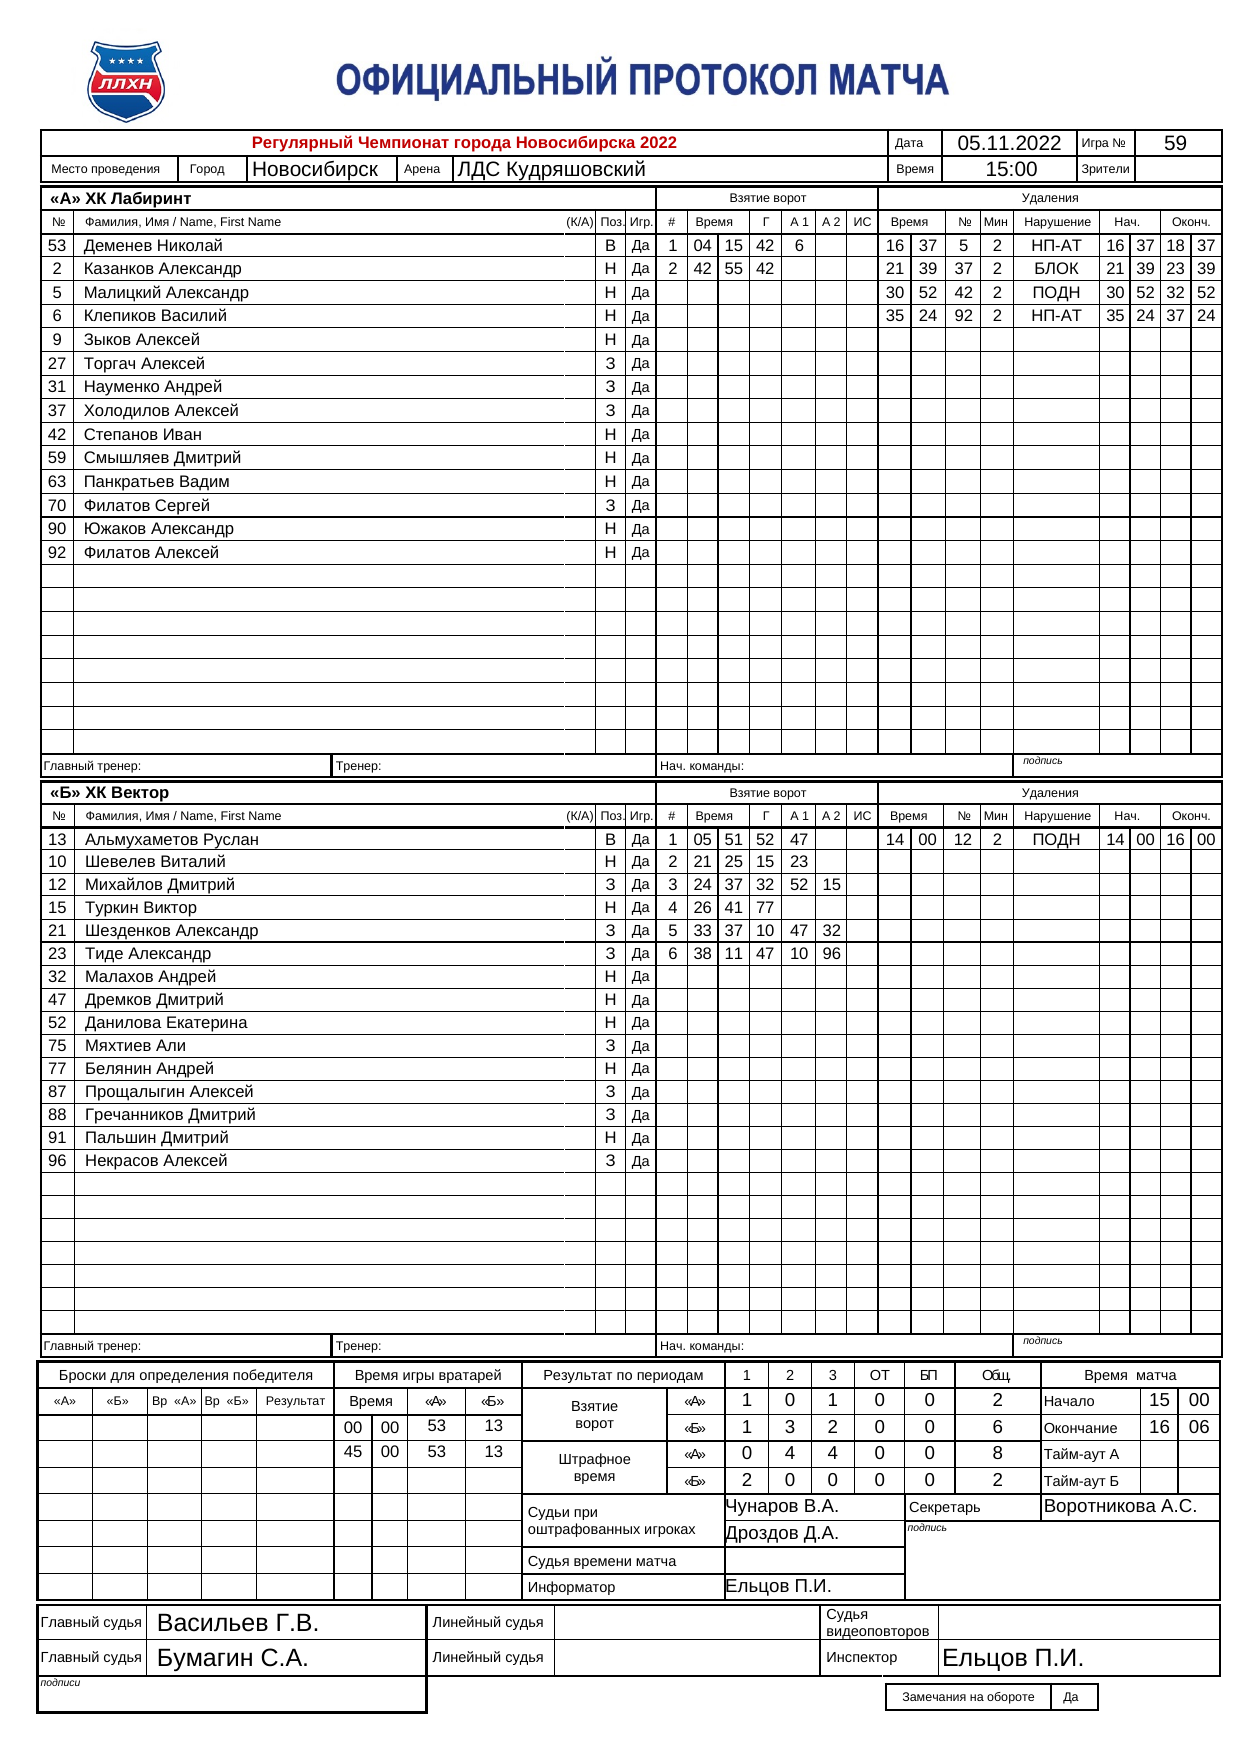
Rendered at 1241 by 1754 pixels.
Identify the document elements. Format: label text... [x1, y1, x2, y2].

table_cell Нач. команды: [657, 755, 1012, 776]
table_cell [148, 1441, 201, 1467]
table_cell [1161, 1012, 1190, 1033]
table_cell [688, 423, 717, 445]
table_cell 91 [42, 1127, 74, 1149]
table_cell [946, 446, 980, 469]
table_cell [42, 683, 73, 706]
table_cell [816, 235, 846, 256]
table_cell Секретарь [906, 1495, 1040, 1520]
table_cell 31 [42, 376, 73, 398]
table_cell [202, 1441, 256, 1467]
table_cell [782, 565, 815, 587]
table_cell [946, 352, 980, 374]
table_cell [1192, 1150, 1221, 1172]
table_cell 16 [1141, 1415, 1177, 1440]
table_cell [847, 1058, 877, 1079]
table_cell [912, 1265, 943, 1287]
table_cell [1100, 376, 1129, 398]
table_cell 0 [812, 1468, 854, 1493]
table_cell [688, 1242, 717, 1264]
table_cell [847, 659, 877, 682]
table_cell 1 [726, 1389, 768, 1413]
table_cell [944, 1265, 980, 1287]
table_cell [74, 565, 564, 587]
table_cell 00 [1131, 829, 1160, 849]
table_cell [1161, 352, 1190, 374]
table_cell [719, 659, 749, 682]
table_cell 96 [816, 943, 846, 964]
table_cell Игр. [626, 211, 655, 233]
table_cell [565, 541, 595, 564]
table_cell 75 [42, 1035, 74, 1057]
table_cell [912, 1058, 943, 1079]
table_cell 11 [719, 943, 749, 964]
table_cell Главный судья [39, 1606, 146, 1639]
table_cell «А» [668, 1442, 724, 1467]
table_cell Игр. [626, 805, 655, 826]
table_header Да [1052, 1685, 1097, 1709]
table_cell [257, 1521, 333, 1546]
table_cell Нач. команды: [657, 1335, 1012, 1356]
table_cell [879, 683, 910, 706]
table_cell [879, 399, 910, 422]
table_cell [1192, 1219, 1221, 1241]
table_cell [1014, 989, 1099, 1011]
table_cell [1100, 636, 1129, 658]
table_cell [74, 707, 564, 729]
table_cell [1179, 1468, 1219, 1493]
table_cell Да [626, 281, 655, 303]
table_cell Начало [1042, 1389, 1140, 1413]
table_cell [688, 588, 717, 611]
table_cell 52 [750, 829, 781, 849]
table_cell [1100, 1058, 1129, 1079]
table_cell [202, 1468, 256, 1493]
table_cell [565, 1311, 595, 1333]
table_cell [596, 1219, 625, 1241]
table_cell [782, 1311, 815, 1333]
table_cell [847, 1311, 877, 1333]
table_cell [981, 920, 1013, 941]
table_cell [719, 399, 749, 422]
table_cell [847, 1219, 877, 1241]
table_cell [657, 423, 687, 445]
table_cell [847, 1242, 877, 1264]
table_cell [39, 1468, 92, 1493]
table_cell [74, 612, 564, 634]
table_cell [688, 730, 717, 753]
table_cell [912, 352, 945, 374]
table_cell [847, 1081, 877, 1103]
table_cell 52 [912, 281, 945, 303]
table_cell [1100, 328, 1129, 351]
table_cell Н [596, 1127, 625, 1149]
table_cell Да [626, 1012, 655, 1033]
table_cell [1192, 920, 1221, 941]
table_cell [944, 1150, 980, 1172]
table_cell [74, 683, 564, 706]
table_cell [1014, 730, 1099, 753]
table_cell [1192, 328, 1221, 351]
table_cell 15 [1141, 1389, 1177, 1413]
table_cell А 2 [816, 211, 846, 233]
table_cell [946, 659, 980, 682]
table_cell [981, 683, 1013, 706]
table_cell Оконч. [1161, 805, 1221, 826]
table_cell [565, 281, 595, 303]
table_cell [1161, 588, 1190, 611]
table_cell [719, 1104, 749, 1126]
table_cell [42, 565, 73, 587]
table_cell [657, 1311, 687, 1333]
table_cell (К/А) [565, 211, 595, 233]
table_cell [1192, 470, 1221, 493]
table_header 05.11.2022 [943, 131, 1076, 155]
table_cell [981, 1288, 1013, 1310]
table_cell 2 [981, 281, 1013, 303]
table_cell [75, 1219, 564, 1241]
table_cell А 1 [782, 805, 815, 826]
table_cell 0 [726, 1442, 768, 1467]
table_cell [816, 541, 846, 564]
table_cell [879, 376, 910, 398]
table_cell [148, 1468, 201, 1493]
table_cell 4 [769, 1442, 811, 1467]
table_cell [719, 352, 749, 374]
table_cell Шезденков Александр [75, 920, 564, 941]
table_cell [944, 1012, 980, 1033]
table_cell [1161, 328, 1190, 351]
table_cell [565, 352, 595, 374]
table_cell [912, 494, 945, 516]
table_cell 2 [657, 257, 687, 280]
table_cell [879, 920, 910, 941]
table_cell [981, 446, 1013, 469]
table_cell 00 [373, 1416, 407, 1440]
table_cell [816, 470, 846, 493]
table_cell # [657, 805, 687, 826]
table_cell [750, 1104, 781, 1126]
table_cell [912, 989, 943, 1011]
table_cell [981, 659, 1013, 682]
table_cell [879, 966, 910, 987]
table_cell 21 [42, 920, 74, 941]
table_cell подпись [1014, 1335, 1221, 1356]
table_cell [847, 896, 877, 918]
table_cell [847, 470, 877, 493]
table_cell Н [596, 1058, 625, 1079]
table_cell [1100, 446, 1129, 469]
table_cell [981, 494, 1013, 516]
table_cell 33 [688, 920, 717, 941]
table_cell [912, 636, 945, 658]
table_cell [1192, 683, 1221, 706]
table_cell [719, 966, 749, 987]
table_cell [946, 494, 980, 516]
table_cell 37 [912, 235, 945, 256]
table_cell [719, 1012, 749, 1033]
table_cell 77 [42, 1058, 74, 1079]
table_cell Н [596, 281, 625, 303]
table_cell [1192, 943, 1221, 964]
table_cell Холодилов Алексей [74, 399, 564, 422]
table_cell [1131, 328, 1160, 351]
table_cell [408, 1547, 465, 1573]
table_cell 2 [981, 829, 1013, 849]
table_cell [750, 966, 781, 987]
table_cell [719, 541, 749, 564]
table_cell [688, 1081, 717, 1103]
table_cell подписи [39, 1677, 425, 1711]
table_cell [719, 1127, 749, 1149]
table_cell Линейный судья [428, 1606, 554, 1639]
table_cell 0 [905, 1442, 954, 1467]
table_cell [565, 707, 595, 729]
table_cell [1100, 1219, 1129, 1241]
table_cell 42 [750, 257, 781, 280]
table_cell Дроздов Д.А. [726, 1521, 904, 1546]
table_cell [879, 565, 910, 587]
table_cell [879, 1058, 910, 1079]
table_cell [879, 352, 910, 374]
table_cell [816, 565, 846, 587]
table_cell Судьи при оштрафованных игроках [523, 1495, 724, 1546]
table_cell З [596, 943, 625, 964]
table_cell Да [626, 1081, 655, 1103]
table_cell [596, 659, 625, 682]
table_cell 12 [944, 829, 980, 849]
table_cell [726, 1548, 904, 1573]
table_cell [981, 730, 1013, 753]
table_cell [981, 1035, 1013, 1057]
table_cell Г [750, 211, 781, 233]
table_cell [1131, 423, 1160, 445]
table_cell 3 [657, 874, 687, 895]
table_cell [750, 683, 781, 706]
table_cell [555, 1606, 819, 1639]
table_cell [408, 1574, 465, 1599]
table_cell [782, 1196, 815, 1218]
table_cell [565, 399, 595, 422]
table_cell [719, 494, 749, 516]
table_cell [879, 1242, 910, 1264]
table_cell [981, 541, 1013, 564]
table_cell [912, 328, 945, 351]
table_cell 37 [1161, 305, 1190, 327]
table_cell [1014, 683, 1099, 706]
table_cell [75, 1288, 564, 1310]
table_cell [912, 1150, 943, 1172]
table_cell [1100, 659, 1129, 682]
table_cell 39 [1131, 257, 1160, 280]
table_cell [565, 943, 595, 964]
table_cell [626, 1219, 655, 1241]
table_cell [1192, 588, 1221, 611]
table_cell [750, 446, 781, 469]
table_cell 18 [1161, 235, 1190, 256]
table_cell [257, 1441, 333, 1467]
table_cell [847, 1265, 877, 1287]
table_cell [879, 1104, 910, 1126]
table_cell Да [626, 850, 655, 872]
table_cell [816, 1265, 846, 1287]
table_cell 05 [688, 829, 717, 849]
table_cell [981, 850, 1013, 872]
table_cell [1100, 518, 1129, 540]
table_cell [981, 1242, 1013, 1264]
table_cell [879, 612, 910, 634]
table_cell «Б» [668, 1415, 724, 1440]
table_cell [257, 1547, 333, 1573]
table_cell [847, 850, 877, 872]
table_cell [816, 1219, 846, 1241]
table_cell [657, 1173, 687, 1195]
table_cell [688, 1127, 717, 1149]
table_cell [1014, 1058, 1099, 1079]
table_cell [719, 1150, 749, 1172]
table_cell [202, 1574, 256, 1599]
table_cell Н [596, 423, 625, 445]
table_cell [1100, 1127, 1129, 1149]
table_cell [42, 707, 73, 729]
table_cell [74, 659, 564, 682]
table_cell [1192, 399, 1221, 422]
table_cell [1192, 446, 1221, 469]
table_cell [847, 281, 877, 303]
table_cell [847, 874, 877, 895]
table_cell Г [750, 805, 781, 826]
table_cell Да [626, 829, 655, 849]
table_cell [148, 1574, 201, 1599]
table_cell [657, 1242, 687, 1264]
table_cell [1161, 659, 1190, 682]
table_cell [879, 470, 910, 493]
table_cell [847, 966, 877, 987]
table_header Броски для определения победителя [39, 1363, 333, 1387]
table_cell [1192, 874, 1221, 895]
table_cell [750, 423, 781, 445]
table_cell [1161, 1035, 1190, 1057]
table_cell 52 [1192, 281, 1221, 303]
table_cell [1141, 1468, 1177, 1493]
table_cell Время [879, 805, 943, 826]
table_cell [944, 1127, 980, 1149]
table_cell [912, 1288, 943, 1310]
table_cell [1131, 850, 1160, 872]
table_cell [719, 1035, 749, 1057]
table_cell [719, 1311, 749, 1333]
table_cell [39, 1416, 92, 1440]
table_cell 23 [1161, 257, 1190, 280]
table_cell [1192, 896, 1221, 918]
table_cell [688, 659, 717, 682]
table_cell [1161, 565, 1190, 587]
table_cell 15 [816, 874, 846, 895]
table_cell [1100, 1012, 1129, 1033]
table_cell [879, 446, 910, 469]
table_cell БЛОК [1014, 257, 1099, 280]
table_cell [1161, 1081, 1190, 1103]
table_cell [1014, 518, 1099, 540]
table_cell [657, 989, 687, 1011]
table_cell [719, 707, 749, 729]
table_cell [565, 1196, 595, 1218]
table_cell [981, 423, 1013, 445]
table_cell Панкратьев Вадим [74, 470, 564, 493]
table_cell 00 [912, 829, 943, 849]
table_cell [847, 257, 877, 280]
table_cell Время [688, 211, 749, 233]
table_cell [335, 1521, 371, 1546]
table_cell [750, 1219, 781, 1241]
table_cell [1136, 157, 1221, 181]
table_cell [1014, 636, 1099, 658]
table_cell 2 [956, 1468, 1040, 1493]
table_cell [688, 612, 717, 634]
table_cell Васильев Г.В. [147, 1606, 425, 1639]
table_cell [1100, 896, 1129, 918]
table_cell [257, 1416, 333, 1440]
table_cell 3 [769, 1415, 811, 1440]
table_cell Филатов Алексей [74, 541, 564, 564]
table_cell [1131, 446, 1160, 469]
table_cell 59 [42, 446, 73, 469]
table_cell [1014, 423, 1099, 445]
table_cell Н [596, 1012, 625, 1033]
table_cell Пальшин Дмитрий [75, 1127, 564, 1149]
table_cell [1099, 1682, 1220, 1711]
table_cell [1161, 896, 1190, 918]
table_cell 10 [750, 920, 781, 941]
table_cell Да [626, 446, 655, 469]
table_cell 0 [769, 1468, 811, 1493]
table_cell [688, 966, 717, 987]
table_cell [847, 399, 877, 422]
table_cell Да [626, 399, 655, 422]
table_cell [42, 636, 73, 658]
table_cell [1131, 1035, 1160, 1057]
table_cell [946, 328, 980, 351]
table_cell # [657, 211, 687, 233]
table_cell [202, 1521, 256, 1546]
table_cell [657, 1012, 687, 1033]
table_cell [782, 1035, 815, 1057]
table_cell [816, 1081, 846, 1103]
table_cell [1100, 1173, 1129, 1195]
table_cell Да [626, 943, 655, 964]
table_cell [1131, 920, 1160, 941]
table_cell [816, 707, 846, 729]
table_cell 21 [879, 257, 910, 280]
table_cell ЛДС Кудряшовский [454, 157, 887, 181]
table_cell [596, 1288, 625, 1310]
table_cell [688, 376, 717, 398]
table_cell 55 [719, 257, 749, 280]
table_cell [1014, 943, 1099, 964]
table_cell [1161, 1265, 1190, 1287]
table_cell [879, 518, 910, 540]
table_cell [1014, 1150, 1099, 1172]
table_cell [657, 494, 687, 516]
table_cell 6 [657, 943, 687, 964]
table_cell 00 [1179, 1389, 1219, 1413]
table_cell 39 [1192, 257, 1221, 280]
table_cell [946, 588, 980, 611]
table_cell [912, 1081, 943, 1103]
table_cell [1131, 518, 1160, 540]
table_cell [688, 1288, 717, 1310]
table_cell 0 [855, 1442, 904, 1467]
table_cell [1161, 1058, 1190, 1079]
table_cell [816, 1035, 846, 1057]
table_cell [981, 1012, 1013, 1033]
table_cell [879, 874, 910, 895]
table_cell Альмухаметов Руслан [75, 829, 564, 849]
table_cell [719, 683, 749, 706]
table_cell [42, 1196, 74, 1218]
table_cell НП-АТ [1014, 235, 1099, 256]
table_cell [1014, 1311, 1099, 1333]
table_cell [626, 659, 655, 682]
table_cell [1131, 1311, 1160, 1333]
table_cell [912, 1242, 943, 1264]
table_cell 0 [905, 1389, 954, 1413]
table_cell [1100, 920, 1129, 941]
table_cell [657, 328, 687, 351]
table_cell 2 [981, 257, 1013, 280]
table_cell 77 [750, 896, 781, 918]
table_cell [944, 850, 980, 872]
table_cell [782, 470, 815, 493]
table_cell [981, 1311, 1013, 1333]
table_cell Тиде Александр [75, 943, 564, 964]
table_cell [944, 896, 980, 918]
table_cell [944, 1035, 980, 1057]
table_cell [1192, 1104, 1221, 1126]
table_cell Н [596, 518, 625, 540]
table_cell [688, 1012, 717, 1033]
table_cell Да [626, 235, 655, 256]
table_cell [39, 1574, 92, 1599]
table_cell [750, 352, 781, 374]
table_cell [1100, 943, 1129, 964]
table_cell [847, 1150, 877, 1172]
table_cell [1192, 376, 1221, 398]
table_cell [946, 730, 980, 753]
table_cell [657, 588, 687, 611]
table_cell Нач. [1100, 805, 1160, 826]
table_cell [847, 423, 877, 445]
table_cell [750, 1035, 781, 1057]
table_cell З [596, 874, 625, 895]
table_cell 6 [42, 305, 73, 327]
table_cell Мин [981, 211, 1013, 233]
table_cell № [944, 805, 980, 826]
table_cell [1192, 989, 1221, 1011]
table_cell [688, 1035, 717, 1057]
table_cell [1014, 588, 1099, 611]
table_cell [816, 376, 846, 398]
table_cell [626, 683, 655, 706]
table_cell 13 [42, 829, 74, 849]
table_cell [912, 966, 943, 987]
table_cell [816, 683, 846, 706]
table_cell ПОДН [1014, 281, 1099, 303]
table_cell Н [596, 850, 625, 872]
table_cell 00 [373, 1441, 407, 1467]
table_cell Да [626, 328, 655, 351]
table_cell [565, 1219, 595, 1241]
table_cell [688, 305, 717, 327]
table_header «Б» ХК Вектор [42, 783, 655, 803]
table_cell [1161, 1311, 1190, 1333]
table_cell [1100, 1242, 1129, 1264]
table_cell Да [626, 376, 655, 398]
table_cell [42, 1219, 74, 1241]
table_cell [816, 423, 846, 445]
table_cell 4 [657, 896, 687, 918]
picture [5, 28, 1179, 129]
table_cell Вр «А» [148, 1389, 201, 1413]
table_cell [1014, 659, 1099, 682]
table_cell [946, 470, 980, 493]
table_cell [750, 1058, 781, 1079]
table_cell [879, 1150, 910, 1172]
table_cell [1192, 659, 1221, 682]
table_cell [912, 423, 945, 445]
table_cell 1 [657, 235, 687, 256]
table_cell [782, 257, 815, 280]
table_header 59 [1136, 131, 1221, 155]
table_cell [1161, 1242, 1190, 1264]
table_cell [750, 588, 781, 611]
table_cell [946, 636, 980, 658]
table_cell [1192, 636, 1221, 658]
table_cell [719, 446, 749, 469]
table_cell [1192, 1173, 1221, 1195]
table_cell [944, 989, 980, 1011]
table_cell [1100, 1035, 1129, 1057]
table_cell [1192, 1242, 1221, 1264]
table_cell 15 [719, 235, 749, 256]
table_cell [1161, 874, 1190, 895]
table_cell [981, 1127, 1013, 1149]
table_cell № [946, 211, 980, 233]
table_cell [565, 659, 595, 682]
table_cell Мин [981, 805, 1013, 826]
table_cell Да [626, 989, 655, 1011]
table_cell [657, 399, 687, 422]
table_cell 4 [812, 1442, 854, 1467]
table_cell [688, 1104, 717, 1126]
table_cell 37 [719, 920, 749, 941]
table_cell [1161, 707, 1190, 729]
table_cell 5 [657, 920, 687, 941]
table_cell [816, 494, 846, 516]
table_cell [1161, 518, 1190, 540]
table_cell [688, 352, 717, 374]
table_cell [750, 376, 781, 398]
table_cell Судья видеоповторов [821, 1606, 938, 1639]
table_cell Поз. [596, 805, 625, 826]
table_cell [1141, 1441, 1177, 1467]
table_cell [750, 730, 781, 753]
table_cell [981, 707, 1013, 729]
table_cell [1100, 1311, 1129, 1333]
table_cell [1100, 874, 1129, 895]
table_cell [42, 659, 73, 682]
table_cell [719, 1242, 749, 1264]
table_cell [565, 423, 595, 445]
table_cell [816, 1012, 846, 1033]
table_cell [657, 1196, 687, 1218]
table_cell [981, 1219, 1013, 1241]
table_cell 00 [335, 1416, 371, 1440]
table_cell 90 [42, 518, 73, 540]
table_cell [912, 1104, 943, 1126]
table_cell [750, 989, 781, 1011]
table_cell 5 [946, 235, 980, 256]
table_cell [719, 565, 749, 587]
table_cell [879, 896, 910, 918]
table_cell Нач. [1100, 211, 1160, 233]
table_cell [688, 1265, 717, 1287]
table_cell [981, 518, 1013, 540]
table_cell [657, 612, 687, 634]
table_cell [1131, 1127, 1160, 1149]
table_cell [1192, 1081, 1221, 1103]
table_cell [1161, 494, 1190, 516]
table_cell 47 [42, 989, 74, 1011]
table_cell [1131, 588, 1160, 611]
table_cell [1100, 1081, 1129, 1103]
table_cell [912, 730, 945, 753]
table_cell [879, 636, 910, 658]
table_cell [408, 1468, 465, 1493]
table_cell [42, 1311, 74, 1333]
table_cell [657, 446, 687, 469]
table_cell Филатов Сергей [74, 494, 564, 516]
table_cell 06 [1179, 1415, 1219, 1440]
table_cell [565, 850, 595, 872]
table_cell [688, 683, 717, 706]
table_cell [1100, 399, 1129, 422]
table_cell [750, 470, 781, 493]
table_cell [565, 470, 595, 493]
table_cell Да [626, 874, 655, 895]
table_cell [565, 966, 595, 987]
table_cell [750, 636, 781, 658]
table_cell [912, 1311, 943, 1333]
table_cell Да [626, 1104, 655, 1126]
table_cell [626, 1265, 655, 1287]
table_cell [93, 1574, 147, 1599]
table_cell [1100, 1265, 1129, 1287]
table_cell [1131, 470, 1160, 493]
table_cell 52 [42, 1012, 74, 1033]
table_cell [626, 612, 655, 634]
table_cell [750, 305, 781, 327]
table_cell [626, 565, 655, 587]
table_cell [657, 470, 687, 493]
table_cell [981, 1081, 1013, 1103]
table_cell [1131, 1104, 1160, 1126]
table_cell [981, 1196, 1013, 1218]
table_cell [847, 541, 877, 564]
table_cell Арена [398, 157, 452, 181]
table_cell 2 [956, 1389, 1040, 1413]
table_cell [148, 1547, 201, 1573]
table_cell [782, 1219, 815, 1241]
table_cell [93, 1521, 147, 1546]
table_cell [626, 1311, 655, 1333]
table_cell [912, 943, 943, 964]
table_cell Шевелев Виталий [75, 850, 564, 872]
table_cell Н [596, 989, 625, 1011]
table_cell [1161, 1150, 1190, 1172]
table_cell [1014, 352, 1099, 374]
table_cell [1131, 399, 1160, 422]
table_cell «А» [39, 1389, 92, 1413]
table_cell [946, 565, 980, 587]
table_cell [847, 376, 877, 398]
table_cell 2 [726, 1468, 768, 1493]
table_cell Торгач Алексей [74, 352, 564, 374]
table_cell [1014, 1219, 1099, 1241]
table_cell [335, 1547, 371, 1573]
table_cell 24 [1131, 305, 1160, 327]
table_cell [816, 588, 846, 611]
table_cell [719, 1265, 749, 1287]
table_cell [981, 328, 1013, 351]
table_header Время игры вратарей [335, 1363, 521, 1387]
table_cell [1161, 446, 1190, 469]
table_cell 32 [1161, 281, 1190, 303]
table_cell [1014, 1265, 1099, 1287]
table_cell [688, 1311, 717, 1333]
table_cell 92 [946, 305, 980, 327]
table_cell [565, 494, 595, 516]
table_cell [657, 1265, 687, 1287]
table_cell [847, 683, 877, 706]
table_cell [1131, 494, 1160, 516]
table_cell Н [596, 328, 625, 351]
table_cell [946, 707, 980, 729]
table_cell [782, 494, 815, 516]
table_cell Новосибирск [248, 157, 396, 181]
table_cell «Б » [466, 1389, 521, 1413]
table_cell [912, 565, 945, 587]
table_cell 2 [657, 850, 687, 872]
table_cell ИС [847, 805, 877, 826]
table_cell [782, 1150, 815, 1172]
table_cell 16 [879, 235, 910, 256]
table_cell [202, 1494, 256, 1520]
table_cell [74, 636, 564, 658]
table_cell [565, 257, 595, 280]
table_cell [816, 1058, 846, 1079]
table_cell [782, 730, 815, 753]
table_cell 42 [946, 281, 980, 303]
table_cell 6 [782, 235, 815, 256]
table_cell [912, 707, 945, 729]
table_cell [1131, 565, 1160, 587]
table_cell [750, 565, 781, 587]
table_cell [688, 1058, 717, 1079]
table_cell З [596, 352, 625, 374]
table_cell 41 [719, 896, 749, 918]
table_cell Клепиков Василий [74, 305, 564, 327]
table_cell [257, 1468, 333, 1493]
table_cell [1100, 541, 1129, 564]
table_cell [879, 1311, 910, 1333]
table_cell [1192, 1035, 1221, 1057]
table_cell З [596, 1150, 625, 1172]
table_header Удаления [879, 188, 1221, 209]
table_cell [981, 989, 1013, 1011]
table_cell [1161, 636, 1190, 658]
table_cell 45 [335, 1441, 371, 1467]
table_cell [981, 1173, 1013, 1195]
table_cell [428, 1677, 882, 1711]
table_cell [596, 612, 625, 634]
table_cell [596, 1242, 625, 1264]
table_cell [1014, 1242, 1099, 1264]
table_cell [847, 1035, 877, 1057]
table_cell 32 [816, 920, 846, 941]
table_cell № [42, 211, 73, 233]
table_cell [42, 1173, 74, 1195]
table_cell [944, 966, 980, 987]
table_cell [981, 943, 1013, 964]
table_cell Н [596, 305, 625, 327]
table_cell Белянин Андрей [75, 1058, 564, 1079]
table_cell [782, 588, 815, 611]
table_cell [1192, 1311, 1221, 1333]
table_cell Место проведения [42, 157, 177, 181]
table_cell [688, 1219, 717, 1241]
table_cell [1100, 352, 1129, 374]
table_cell «А» [408, 1389, 465, 1413]
table_cell [782, 423, 815, 445]
table_cell [688, 446, 717, 469]
table_cell [782, 966, 815, 987]
table_cell [657, 281, 687, 303]
table_cell [879, 423, 910, 445]
table_cell [75, 1242, 564, 1264]
table_cell [466, 1521, 521, 1546]
table_cell [719, 588, 749, 611]
table_cell [1161, 612, 1190, 634]
table_cell [847, 1173, 877, 1195]
table_cell [657, 636, 687, 658]
table_cell [879, 494, 910, 516]
table_cell [1131, 874, 1160, 895]
table_cell Линейный судья [428, 1640, 554, 1675]
table_cell [879, 850, 910, 872]
table_cell [782, 1058, 815, 1079]
table_cell 6 [956, 1415, 1040, 1440]
table_cell [719, 518, 749, 540]
table_cell [912, 874, 943, 895]
table_cell Бумагин С.А. [147, 1640, 425, 1675]
table_cell [565, 446, 595, 469]
table_cell [1131, 707, 1160, 729]
table_cell [1161, 470, 1190, 493]
table_cell [750, 1242, 781, 1264]
table_header Регулярный Чемпионат города Новосибирска 2022 [42, 131, 887, 155]
table_cell [1131, 1242, 1160, 1264]
table_cell Да [626, 305, 655, 327]
table_cell [750, 1196, 781, 1218]
table_cell Да [626, 352, 655, 374]
table_cell [912, 612, 945, 634]
table_cell [565, 1035, 595, 1057]
table_cell Время [879, 211, 945, 233]
table_cell Фамилия, Имя / Name, First Name [74, 211, 565, 233]
table_cell Да [626, 896, 655, 918]
table_cell [847, 565, 877, 587]
table_cell Да [626, 1150, 655, 1172]
table_header «А» ХК Лабиринт [42, 188, 655, 209]
table_cell [719, 1196, 749, 1218]
table_cell 51 [719, 829, 749, 849]
table_cell [782, 1265, 815, 1287]
table_cell [657, 966, 687, 987]
table_cell [1161, 943, 1190, 964]
table_cell [1192, 1265, 1221, 1287]
table_cell [879, 328, 910, 351]
table_cell [1192, 966, 1221, 987]
table_cell [750, 1288, 781, 1310]
table_cell [981, 588, 1013, 611]
table_cell [565, 874, 595, 895]
table_cell [883, 1677, 1220, 1681]
table_cell Зрители [1078, 157, 1134, 181]
table_cell [42, 588, 73, 611]
table_cell 8 [956, 1442, 1040, 1467]
table_cell [1131, 352, 1160, 374]
table_cell [1014, 874, 1099, 895]
table_cell [879, 1127, 910, 1149]
table_cell [1014, 565, 1099, 587]
table_cell 37 [946, 257, 980, 280]
table_cell Тайм-аут Б [1042, 1468, 1140, 1493]
table_cell [944, 1173, 980, 1195]
table_cell [782, 446, 815, 469]
table_cell 04 [688, 235, 717, 256]
table_cell [944, 1242, 980, 1264]
table_cell [1131, 1288, 1160, 1310]
table_cell [42, 1265, 74, 1287]
table_cell [782, 281, 815, 303]
table_cell [719, 1219, 749, 1241]
table_header Взятие ворот [657, 783, 877, 803]
table_cell [782, 1081, 815, 1103]
table_cell [657, 376, 687, 398]
table_cell [596, 588, 625, 611]
table_cell Деменев Николай [74, 235, 564, 256]
table_cell [257, 1494, 333, 1520]
table_cell 0 [855, 1389, 904, 1413]
table_cell 21 [1100, 257, 1129, 280]
table_cell 87 [42, 1081, 74, 1103]
table_cell 1 [812, 1389, 854, 1413]
table_cell подпись [906, 1522, 1219, 1599]
table_cell [688, 494, 717, 516]
table_cell [946, 612, 980, 634]
table_cell [816, 305, 846, 327]
table_cell [946, 399, 980, 422]
table_cell Результат [257, 1389, 333, 1413]
table_cell [466, 1494, 521, 1520]
table_cell [750, 707, 781, 729]
table_cell Тайм-аут А [1042, 1441, 1140, 1467]
table_cell [565, 829, 595, 849]
table_cell [1131, 943, 1160, 964]
table_cell [912, 850, 943, 872]
table_cell [719, 1081, 749, 1103]
table_cell [565, 896, 595, 918]
table_cell [879, 1265, 910, 1287]
table_cell НП-АТ [1014, 305, 1099, 327]
table_header Взятие ворот [657, 188, 877, 209]
table_cell 0 [769, 1389, 811, 1413]
table_cell [847, 446, 877, 469]
table_cell [944, 943, 980, 964]
table_cell [879, 989, 910, 1011]
table_cell [688, 989, 717, 1011]
table_cell [1131, 683, 1160, 706]
table_cell Да [626, 1058, 655, 1079]
table_cell [565, 1173, 595, 1195]
table_cell [1131, 612, 1160, 634]
table_cell [939, 1606, 1219, 1639]
table_cell [981, 874, 1013, 895]
table_cell [816, 328, 846, 351]
table_cell [1131, 989, 1160, 1011]
table_header Замечания на обороте [887, 1685, 1050, 1709]
table_cell [1100, 850, 1129, 872]
table_cell [39, 1494, 92, 1520]
table_header 3 [812, 1363, 854, 1387]
table_cell [1161, 920, 1190, 941]
table_cell [847, 235, 877, 256]
table_cell ПОДН [1014, 829, 1099, 849]
table_cell [596, 1311, 625, 1333]
table_cell [565, 376, 595, 398]
table_cell [847, 494, 877, 516]
table_cell [42, 1242, 74, 1264]
table_cell Гречанников Дмитрий [75, 1104, 564, 1126]
table_cell Туркин Виктор [75, 896, 564, 918]
table_cell [657, 1150, 687, 1172]
table_cell [75, 1265, 564, 1287]
table_cell 16 [1100, 235, 1129, 256]
table_cell [912, 376, 945, 398]
table_cell [816, 896, 846, 918]
table_cell [1014, 707, 1099, 729]
table_cell З [596, 1104, 625, 1126]
table_cell 52 [782, 874, 815, 895]
table_cell 27 [42, 352, 73, 374]
table_cell [847, 636, 877, 658]
table_cell [657, 541, 687, 564]
table_cell [816, 1150, 846, 1172]
table_cell [816, 1196, 846, 1218]
table_cell [1014, 376, 1099, 398]
table_cell Вр «Б» [202, 1389, 256, 1413]
table_cell [335, 1574, 371, 1599]
table_cell Главный тренер: [42, 1335, 330, 1356]
table_cell [782, 683, 815, 706]
table_cell [1131, 730, 1160, 753]
table_header Общ. [956, 1363, 1040, 1387]
table_cell [1100, 730, 1129, 753]
table_cell [782, 1288, 815, 1310]
table_cell [565, 1012, 595, 1033]
table_cell З [596, 920, 625, 941]
table_cell [750, 1081, 781, 1103]
table_cell [946, 423, 980, 445]
table_cell В [596, 829, 625, 849]
table_cell [565, 1288, 595, 1310]
table_cell [596, 636, 625, 658]
table_cell Некрасов Алексей [75, 1150, 564, 1172]
table_cell [373, 1547, 407, 1573]
table_cell Да [626, 257, 655, 280]
table_cell [657, 1219, 687, 1241]
table_cell [657, 1081, 687, 1103]
table_cell [879, 1035, 910, 1057]
table_cell [816, 966, 846, 987]
table_cell 2 [812, 1415, 854, 1440]
table_cell [1192, 352, 1221, 374]
table_cell [750, 399, 781, 422]
table_cell [944, 1288, 980, 1310]
table_cell [657, 305, 687, 327]
table_cell 0 [855, 1415, 904, 1440]
table_cell [816, 989, 846, 1011]
table_cell 53 [42, 235, 73, 256]
table_cell [879, 1219, 910, 1241]
table_cell [719, 989, 749, 1011]
table_cell [912, 446, 945, 469]
table_cell 0 [855, 1468, 904, 1493]
table_cell 38 [688, 943, 717, 964]
table_cell 35 [1100, 305, 1129, 327]
table_cell 26 [688, 896, 717, 918]
table_cell [93, 1416, 147, 1440]
table_cell [688, 707, 717, 729]
table_cell [750, 659, 781, 682]
table_cell [1100, 1288, 1129, 1310]
table_cell [1161, 423, 1190, 445]
table_cell 24 [912, 305, 945, 327]
table_cell [912, 518, 945, 540]
table_cell 14 [879, 829, 910, 849]
table_cell [847, 730, 877, 753]
table_cell 70 [42, 494, 73, 516]
table_cell [1161, 1173, 1190, 1195]
table_cell [1192, 730, 1221, 753]
table_cell [1014, 1012, 1099, 1033]
table_cell 0 [905, 1468, 954, 1493]
table_cell [688, 281, 717, 303]
table_cell 92 [42, 541, 73, 564]
table_cell [847, 518, 877, 540]
table_cell [946, 518, 980, 540]
table_cell [1014, 850, 1099, 872]
table_cell [1014, 399, 1099, 422]
table_cell [782, 305, 815, 327]
table_cell [1100, 423, 1129, 445]
table_cell [1100, 1104, 1129, 1126]
table_cell [912, 683, 945, 706]
table_cell [912, 470, 945, 493]
table_cell [1014, 470, 1099, 493]
table_cell [565, 1242, 595, 1264]
table_cell [750, 1265, 781, 1287]
table_cell 42 [750, 235, 781, 256]
table_cell [626, 588, 655, 611]
table_cell [816, 352, 846, 374]
table_cell Время [889, 157, 941, 181]
table_cell [719, 1288, 749, 1310]
table_cell [335, 1494, 371, 1520]
table_cell [1014, 541, 1099, 564]
table_cell Н [596, 446, 625, 469]
table_cell Главный тренер: [42, 755, 330, 776]
table_cell [657, 1127, 687, 1149]
table_cell Да [626, 423, 655, 445]
table_cell Город [179, 157, 246, 181]
table_cell (К/А) [565, 805, 595, 826]
table_cell [75, 1173, 564, 1195]
table_cell [1161, 399, 1190, 422]
table_cell [39, 1521, 92, 1546]
table_cell [75, 1311, 564, 1333]
table_cell [596, 1173, 625, 1195]
table_cell [912, 541, 945, 564]
table_cell [946, 683, 980, 706]
table_cell [912, 1012, 943, 1033]
table_cell 2 [981, 305, 1013, 327]
table_cell [1014, 1127, 1099, 1149]
table_cell Воротникова А.С. [1042, 1495, 1219, 1520]
table_cell [373, 1574, 407, 1599]
table_cell [657, 352, 687, 374]
table_cell [750, 494, 781, 516]
table_cell Дремков Дмитрий [75, 989, 564, 1011]
table_cell [879, 541, 910, 564]
table_cell [879, 659, 910, 682]
table_cell [782, 376, 815, 398]
table_cell [879, 943, 910, 964]
table_cell Взятие ворот [523, 1389, 666, 1440]
table_cell [688, 1173, 717, 1195]
table_cell [657, 1104, 687, 1126]
table_cell Да [626, 518, 655, 540]
table_cell 63 [42, 470, 73, 493]
table_cell [847, 1012, 877, 1033]
table_cell [750, 1173, 781, 1195]
table_cell [596, 683, 625, 706]
table_cell [879, 588, 910, 611]
table_cell [1131, 1058, 1160, 1079]
table_cell [688, 565, 717, 587]
table_cell [912, 1173, 943, 1195]
table_cell [944, 1104, 980, 1126]
table_cell [42, 1288, 74, 1310]
table_cell 96 [42, 1150, 74, 1172]
table_cell [816, 1127, 846, 1149]
table_header 1 [726, 1363, 768, 1387]
table_header Игра № [1078, 131, 1134, 155]
table_cell Данилова Екатерина [75, 1012, 564, 1033]
table_cell [782, 636, 815, 658]
table_cell Малахов Андрей [75, 966, 564, 987]
table_cell Казанков Александр [74, 257, 564, 280]
table_cell [565, 1265, 595, 1287]
table_cell [657, 1035, 687, 1057]
table_cell [148, 1494, 201, 1520]
table_cell [1014, 1288, 1099, 1310]
table_cell [750, 1150, 781, 1172]
table_cell Главный судья [39, 1640, 146, 1675]
table_cell [565, 1150, 595, 1172]
table_cell [944, 1219, 980, 1241]
table_cell [1014, 612, 1099, 634]
table_cell [596, 1196, 625, 1218]
table_cell 14 [1100, 829, 1129, 849]
table_cell [1131, 1196, 1160, 1218]
table_cell [565, 1058, 595, 1079]
table_cell [944, 920, 980, 941]
table_cell [816, 399, 846, 422]
table_cell 21 [688, 850, 717, 872]
table_cell 42 [688, 257, 717, 280]
table_cell [626, 1288, 655, 1310]
table_cell [981, 565, 1013, 587]
table_cell Мяхтиев Али [75, 1035, 564, 1057]
table_cell [1192, 494, 1221, 516]
table_cell 16 [1161, 829, 1190, 849]
table_cell Да [626, 470, 655, 493]
table_cell [782, 707, 815, 729]
table_cell «Б» [668, 1468, 724, 1493]
table_cell З [596, 1035, 625, 1057]
table_cell [1192, 850, 1221, 872]
table_cell [847, 829, 877, 849]
table_cell [782, 659, 815, 682]
table_cell [944, 1196, 980, 1218]
table_cell [1192, 541, 1221, 564]
table_cell [750, 328, 781, 351]
table_cell [1161, 1196, 1190, 1218]
table_header Время матча [1042, 1363, 1219, 1387]
table_cell Нарушение [1014, 211, 1099, 233]
table_cell [1014, 966, 1099, 987]
table_cell [1014, 1081, 1099, 1103]
table_cell Н [596, 966, 625, 987]
table_cell Тренер: [333, 1335, 655, 1356]
table_cell [42, 730, 73, 753]
table_cell [879, 730, 910, 753]
table_cell [1131, 1219, 1160, 1241]
table_cell [596, 707, 625, 729]
table_cell Ельцов П.И. [726, 1575, 904, 1599]
table_header ОТ [855, 1363, 904, 1387]
table_cell [847, 612, 877, 634]
table_cell [1161, 1288, 1190, 1310]
table_cell [1192, 565, 1221, 587]
table_cell [719, 1173, 749, 1195]
table_cell 15:00 [943, 157, 1076, 181]
table_cell [879, 1288, 910, 1310]
table_cell Зыков Алексей [74, 328, 564, 351]
table_cell 24 [1192, 305, 1221, 327]
table_cell 5 [42, 281, 73, 303]
table_cell [657, 707, 687, 729]
table_cell [1192, 1058, 1221, 1079]
table_cell 1 [657, 829, 687, 849]
table_cell [1014, 446, 1099, 469]
table_cell [981, 636, 1013, 658]
table_cell [626, 730, 655, 753]
table_cell 30 [1100, 281, 1129, 303]
table_cell Судья времени матча [523, 1548, 724, 1573]
table_cell [719, 1058, 749, 1079]
table_cell [879, 707, 910, 729]
table_cell 0 [905, 1415, 954, 1440]
table_cell [1161, 966, 1190, 987]
table_cell [1131, 1173, 1160, 1195]
table_cell [565, 1104, 595, 1126]
table_cell Время [335, 1389, 407, 1413]
table_cell 13 [466, 1441, 521, 1467]
table_cell [1161, 1127, 1190, 1149]
table_cell [688, 541, 717, 564]
table_cell [912, 1127, 943, 1149]
table_cell [782, 1242, 815, 1264]
table_cell Инспектор [821, 1640, 938, 1675]
table_cell Окончание [1042, 1415, 1140, 1440]
table_cell 25 [719, 850, 749, 872]
table_cell [74, 730, 564, 753]
table_cell № [42, 805, 74, 826]
table_header Дата [889, 131, 941, 155]
table_cell [39, 1441, 92, 1467]
table_cell [1192, 423, 1221, 445]
table_cell 32 [750, 874, 781, 895]
table_cell 32 [42, 966, 74, 987]
table_cell [782, 541, 815, 564]
table_cell [1161, 730, 1190, 753]
table_cell Фамилия, Имя / Name, First Name [75, 805, 565, 826]
table_cell [257, 1574, 333, 1599]
table_cell [782, 518, 815, 540]
table_cell 53 [408, 1441, 465, 1467]
table_cell [1161, 850, 1190, 872]
table_cell Смышляев Дмитрий [74, 446, 564, 469]
table_cell [1100, 989, 1129, 1011]
table_cell [912, 588, 945, 611]
table_cell [466, 1574, 521, 1599]
table_cell [335, 1468, 371, 1493]
table_cell [719, 730, 749, 753]
table_cell [148, 1416, 201, 1440]
table_cell [408, 1521, 465, 1546]
table_cell [750, 541, 781, 564]
table_cell [626, 1196, 655, 1218]
table_cell 37 [719, 874, 749, 895]
table_cell [565, 565, 595, 587]
table_cell [719, 305, 749, 327]
table_cell [688, 470, 717, 493]
table_cell [847, 1127, 877, 1149]
table_cell [1100, 494, 1129, 516]
table_cell [816, 659, 846, 682]
table_cell [816, 636, 846, 658]
table_cell [1100, 707, 1129, 729]
table_cell [596, 1265, 625, 1287]
table_cell [565, 518, 595, 540]
table_cell [93, 1468, 147, 1493]
table_cell [816, 518, 846, 540]
table_cell [565, 920, 595, 941]
table_cell Оконч. [1161, 211, 1221, 233]
table_cell [373, 1494, 407, 1520]
table_cell 24 [688, 874, 717, 895]
table_cell [39, 1547, 92, 1573]
table_cell [816, 1173, 846, 1195]
table_cell [981, 1150, 1013, 1172]
table_cell Да [626, 920, 655, 941]
table_cell Да [626, 494, 655, 516]
table_cell [847, 305, 877, 327]
table_cell [1014, 920, 1099, 941]
table_cell [1161, 989, 1190, 1011]
table_cell [816, 850, 846, 872]
table_cell [565, 612, 595, 634]
table_cell [1014, 896, 1099, 918]
table_cell [565, 1081, 595, 1103]
table_cell Да [626, 966, 655, 987]
table_cell [555, 1640, 819, 1675]
table_cell [688, 328, 717, 351]
table_cell [782, 328, 815, 351]
table_cell Поз. [596, 211, 625, 233]
table_cell [1131, 636, 1160, 658]
table_cell [719, 328, 749, 351]
table_cell [1131, 1081, 1160, 1103]
table_cell [912, 659, 945, 682]
table_cell [657, 1288, 687, 1310]
table_cell [719, 470, 749, 493]
table_cell [1179, 1441, 1219, 1467]
table_cell 2 [42, 257, 73, 280]
table_cell [912, 896, 943, 918]
table_cell [565, 588, 595, 611]
table_cell [750, 1012, 781, 1033]
table_cell [981, 376, 1013, 398]
table_cell 13 [466, 1416, 521, 1440]
table_cell [202, 1547, 256, 1573]
table_cell 88 [42, 1104, 74, 1126]
table_cell [565, 1127, 595, 1149]
table_cell [1100, 612, 1129, 634]
table_cell [782, 399, 815, 422]
table_cell [782, 1012, 815, 1033]
table_header Удаления [879, 783, 1221, 803]
table_cell [782, 1173, 815, 1195]
table_cell [466, 1468, 521, 1493]
table_cell [816, 1242, 846, 1264]
table_cell [847, 943, 877, 964]
table_cell Степанов Иван [74, 423, 564, 445]
table_cell [565, 683, 595, 706]
table_cell [981, 1104, 1013, 1126]
table_cell Да [626, 1035, 655, 1057]
table_cell [944, 1311, 980, 1333]
table_cell [1131, 966, 1160, 987]
table_cell [816, 257, 846, 280]
table_cell [93, 1494, 147, 1520]
table_cell Прощалыгин Алексей [75, 1081, 564, 1103]
table_cell 37 [42, 399, 73, 422]
table_cell [1131, 376, 1160, 398]
table_cell [1192, 707, 1221, 729]
table_cell [847, 989, 877, 1011]
table_cell З [596, 399, 625, 422]
table_cell [408, 1494, 465, 1520]
table_cell [816, 281, 846, 303]
table_cell [1161, 1219, 1190, 1241]
table_cell [816, 1288, 846, 1310]
table_cell [981, 470, 1013, 493]
table_cell [981, 399, 1013, 422]
table_cell [1161, 1104, 1190, 1126]
table_cell [1192, 1127, 1221, 1149]
table_cell 53 [408, 1416, 465, 1440]
table_cell 1 [726, 1415, 768, 1440]
table_cell [1131, 659, 1160, 682]
table_cell [596, 730, 625, 753]
table_cell [912, 399, 945, 422]
table_cell 52 [1131, 281, 1160, 303]
table_cell 47 [782, 829, 815, 849]
table_cell [1192, 1012, 1221, 1033]
table_cell [847, 707, 877, 729]
table_cell [879, 1012, 910, 1033]
table_cell [946, 376, 980, 398]
table_cell [688, 399, 717, 422]
table_cell [1100, 470, 1129, 493]
table_cell 37 [1192, 235, 1221, 256]
table_cell З [596, 1081, 625, 1103]
table_cell [1192, 1196, 1221, 1218]
table_cell Время [688, 805, 749, 826]
table_cell [1161, 541, 1190, 564]
table_cell [782, 352, 815, 374]
table_cell [981, 352, 1013, 374]
table_cell [626, 636, 655, 658]
table_cell [782, 612, 815, 634]
table_cell Н [596, 896, 625, 918]
table_cell [74, 588, 564, 611]
table_cell [1100, 1196, 1129, 1218]
table_cell 23 [42, 943, 74, 964]
table_cell 2 [981, 235, 1013, 256]
table_cell Да [626, 541, 655, 564]
table_cell [847, 328, 877, 351]
table_cell В [596, 235, 625, 256]
table_cell [93, 1547, 147, 1573]
table_cell [750, 1311, 781, 1333]
table_cell [1100, 966, 1129, 987]
table_cell Информатор [523, 1575, 724, 1599]
table_cell [719, 612, 749, 634]
table_cell [879, 1196, 910, 1218]
table_cell [657, 730, 687, 753]
table_cell [688, 518, 717, 540]
table_cell 10 [782, 943, 815, 964]
table_cell [816, 612, 846, 634]
table_cell [879, 1173, 910, 1195]
table_cell [565, 989, 595, 1011]
table_cell [782, 989, 815, 1011]
table_cell [847, 1288, 877, 1310]
table_cell [981, 896, 1013, 918]
table_cell 23 [782, 850, 815, 872]
table_cell [912, 920, 943, 941]
table_cell «А» [668, 1389, 724, 1413]
table_cell [565, 636, 595, 658]
table_cell [657, 1058, 687, 1079]
table_cell 47 [750, 943, 781, 964]
table_cell [1161, 376, 1190, 398]
table_cell 39 [912, 257, 945, 280]
table_cell [626, 707, 655, 729]
table_cell [1100, 683, 1129, 706]
table_cell Чунаров В.А. [726, 1495, 904, 1520]
table_cell Н [596, 257, 625, 280]
table_cell [750, 1127, 781, 1149]
table_cell Н [596, 470, 625, 493]
table_cell [1192, 612, 1221, 634]
table_cell [626, 1173, 655, 1195]
table_cell [565, 328, 595, 351]
table_cell [912, 1219, 943, 1241]
table_cell [816, 446, 846, 469]
table_cell [626, 1242, 655, 1264]
table_cell [750, 281, 781, 303]
table_cell [1131, 1150, 1160, 1172]
table_cell ИС [847, 211, 877, 233]
table_cell Ельцов П.И. [939, 1640, 1219, 1675]
table_cell [750, 518, 781, 540]
table_cell Н [596, 541, 625, 564]
table_cell [1100, 1150, 1129, 1172]
table_cell [1131, 1012, 1160, 1033]
table_cell Да [626, 1127, 655, 1149]
table_cell [944, 1081, 980, 1103]
table_cell [847, 352, 877, 374]
table_cell [944, 1058, 980, 1079]
table_cell [816, 829, 846, 849]
table_cell Нарушение [1014, 805, 1099, 826]
table_cell [688, 1150, 717, 1172]
table_cell [75, 1196, 564, 1218]
table_cell [596, 565, 625, 587]
table_cell [42, 612, 73, 634]
table_cell 35 [879, 305, 910, 327]
table_cell З [596, 494, 625, 516]
table_cell [981, 612, 1013, 634]
table_cell 10 [42, 850, 74, 872]
table_cell [1131, 541, 1160, 564]
table_cell [1100, 588, 1129, 611]
table_cell [912, 1035, 943, 1057]
table_cell [565, 235, 595, 256]
table_cell [981, 966, 1013, 987]
table_cell [946, 541, 980, 564]
table_cell А 2 [816, 805, 846, 826]
table_cell подпись [1014, 755, 1221, 776]
table_cell [816, 730, 846, 753]
table_cell 15 [42, 896, 74, 918]
table_cell [657, 518, 687, 540]
table_cell [1100, 565, 1129, 587]
table_cell 12 [42, 874, 74, 895]
table_cell [657, 659, 687, 682]
table_cell А 1 [782, 211, 815, 233]
table_cell 30 [879, 281, 910, 303]
table_cell [657, 683, 687, 706]
table_cell [719, 376, 749, 398]
table_cell Тренер: [333, 755, 655, 776]
table_cell [847, 920, 877, 941]
table_cell [1014, 328, 1099, 351]
table_cell [1192, 1288, 1221, 1310]
table_cell [782, 1104, 815, 1126]
table_cell [912, 1196, 943, 1218]
table_cell 15 [750, 850, 781, 872]
table_cell [565, 730, 595, 753]
table_header БП [905, 1363, 954, 1387]
table_cell [565, 305, 595, 327]
table_cell [1131, 896, 1160, 918]
table_cell 37 [1131, 235, 1160, 256]
table_cell 00 [1192, 829, 1221, 849]
table_header Результат по периодам [523, 1363, 724, 1387]
table_cell [1014, 1104, 1099, 1126]
table_header 2 [769, 1363, 811, 1387]
table_cell [657, 565, 687, 587]
table_cell [1014, 1173, 1099, 1195]
table_cell [1192, 518, 1221, 540]
table_cell [944, 874, 980, 895]
table_cell [816, 1311, 846, 1333]
table_cell З [596, 376, 625, 398]
table_cell [782, 1127, 815, 1149]
table_cell [373, 1468, 407, 1493]
table_cell [202, 1416, 256, 1440]
table_cell [148, 1521, 201, 1546]
table_cell [879, 1081, 910, 1103]
table_cell [782, 896, 815, 918]
table_cell Штрафное время [523, 1442, 666, 1493]
table_cell Малицкий Александр [74, 281, 564, 303]
table_cell Михайлов Дмитрий [75, 874, 564, 895]
table_cell 42 [42, 423, 73, 445]
table_cell [847, 588, 877, 611]
table_cell [373, 1521, 407, 1546]
table_cell [1014, 1035, 1099, 1057]
table_cell [1161, 683, 1190, 706]
table_cell «Б» [93, 1389, 147, 1413]
table_cell [466, 1547, 521, 1573]
table_cell [750, 612, 781, 634]
table_cell 9 [42, 328, 73, 351]
table_cell Науменко Андрей [74, 376, 564, 398]
table_cell [688, 636, 717, 658]
table_cell 47 [782, 920, 815, 941]
table_cell [847, 1104, 877, 1126]
table_cell [719, 281, 749, 303]
table_cell [1014, 494, 1099, 516]
table_cell [688, 1196, 717, 1218]
table_cell [816, 1104, 846, 1126]
table_cell [981, 1058, 1013, 1079]
table_cell [719, 423, 749, 445]
table_cell [93, 1441, 147, 1467]
table_cell [981, 1265, 1013, 1287]
table_cell [1014, 1196, 1099, 1218]
table_cell [847, 1196, 877, 1218]
table_cell Южаков Александр [74, 518, 564, 540]
table_cell [1131, 1265, 1160, 1287]
table_cell [719, 636, 749, 658]
